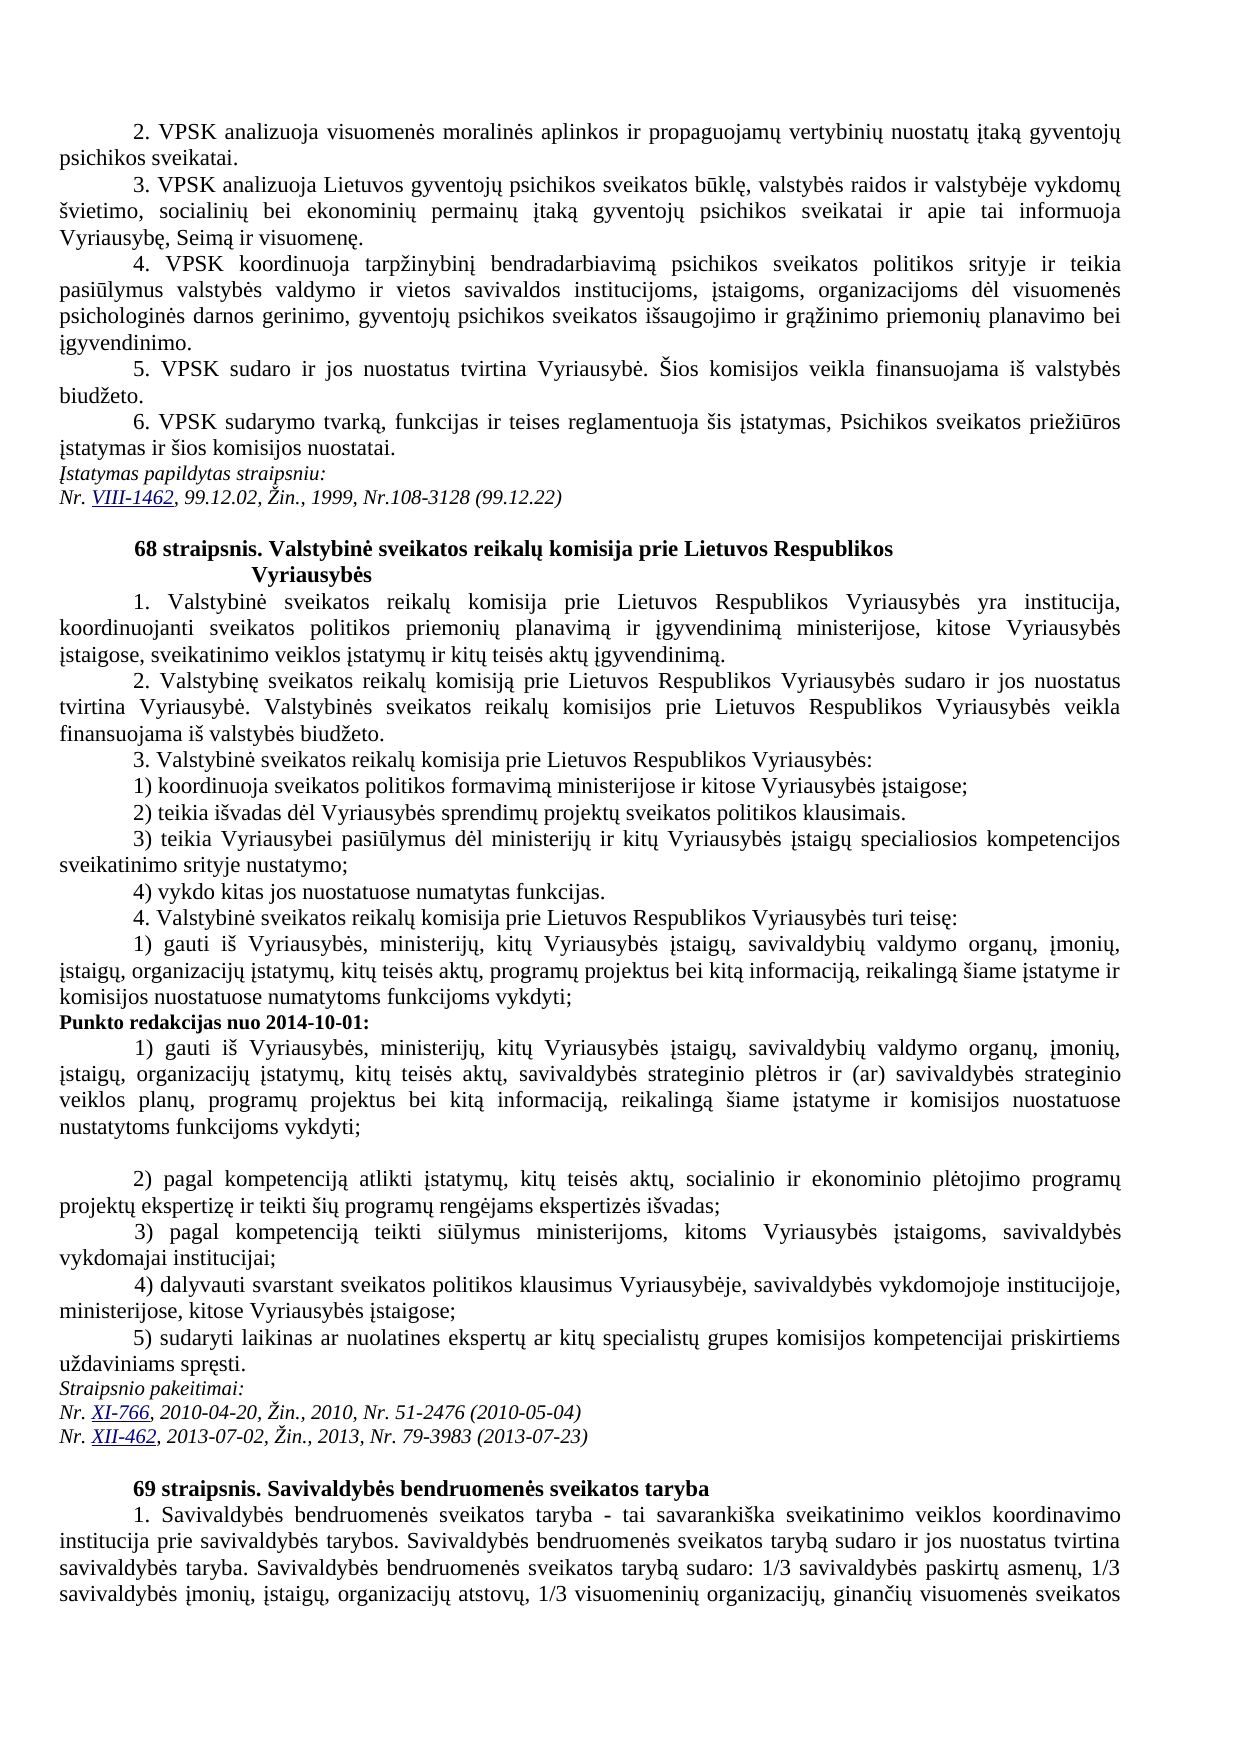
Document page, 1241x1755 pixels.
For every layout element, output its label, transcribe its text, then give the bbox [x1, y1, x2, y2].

text 1. Savivaldybės bendruomenės sveikatos taryba - tai savarankiška sveikatinimo veiklos koordinavimo institucija prie savivaldybės tarybos. Savivaldybės bendruomenės sveikatos tarybą sudaro ir jos nuostatus tvirtina savivaldybės taryba. Savivaldybės bendruomenės sveikatos tarybą sudaro: 1/3 savivaldybės paskirtų asmenų, 1/3 savivaldybės įmonių, įstaigų, organizacijų atstovų, 1/3 visuomeninių organizacijų, ginančių visuomenės sveikatos [59, 1501, 1122, 1607]
text 3) pagal kompetenciją teikti siūlymus ministerijoms, kitoms Vyriausybės įstaigoms, savivaldybės vykdomajai institucijai; [59, 1218, 1122, 1271]
text 1) koordinuoja sveikatos politikos formavimą ministerijose ir kitose Vyriausybės įstaigose; [59, 772, 1122, 799]
text Vyriausybės [251, 562, 1122, 588]
text Įstatymas papildytas straipsniu: [59, 461, 1122, 485]
text Nr. XI-766, 2010-04-20, Žin., 2010, Nr. 51-2476 (2010-05-04) [59, 1400, 1122, 1424]
text 4) vykdo kitas jos nuostatuose numatytas funkcijas. [59, 878, 1122, 904]
text 2. VPSK analizuoja visuomenės moralinės aplinkos ir propaguojamų vertybinių nuostatų įtaką gyventojų psichikos sveikatai. [59, 118, 1122, 171]
text Straipsnio pakeitimai: [59, 1376, 1122, 1400]
text 3. Valstybinė sveikatos reikalų komisija prie Lietuvos Respublikos Vyriausybės: [59, 746, 1122, 772]
text 2) pagal kompetenciją atlikti įstatymų, kitų teisės aktų, socialinio ir ekonominio plėtojimo programų projektų ekspertizę ir teikti šių programų rengėjams ekspertizės išvadas; [59, 1165, 1122, 1218]
text 4. VPSK koordinuoja tarpžinybinį bendradarbiavimą psichikos sveikatos politikos srityje ir teikia pasiūlymus valstybės valdymo ir vietos savivaldos institucijoms, įstaigoms, organizacijoms dėl visuomenės psichologinės darnos gerinimo, gyventojų psichikos sveikatos išsaugojimo ir grąžinimo priemonių planavimo bei įgyvendinimo. [59, 250, 1122, 355]
text Nr. XII-462, 2013-07-02, Žin., 2013, Nr. 79-3983 (2013-07-23) [59, 1424, 1122, 1448]
text 3. VPSK analizuoja Lietuvos gyventojų psichikos sveikatos būklę, valstybės raidos ir valstybėje vykdomų švietimo, socialinių bei ekonominių permainų įtaką gyventojų psichikos sveikatai ir apie tai informuoja Vyriausybę, Seimą ir visuomenę. [59, 171, 1122, 250]
text 1. Valstybinė sveikatos reikalų komisija prie Lietuvos Respublikos Vyriausybės yra institucija, koordinuojanti sveikatos politikos priemonių planavimą ir įgyvendinimą ministerijose, kitose Vyriausybės įstaigose, sveikatinimo veiklos įstatymų ir kitų teisės aktų įgyvendinimą. [59, 588, 1122, 667]
text 3) teikia Vyriausybei pasiūlymus dėl ministerijų ir kitų Vyriausybės įstaigų specialiosios kompetencijos sveikatinimo srityje nustatymo; [59, 825, 1122, 878]
text 1) gauti iš Vyriausybės, ministerijų, kitų Vyriausybės įstaigų, savivaldybių valdymo organų, įmonių, įstaigų, organizacijų įstatymų, kitų teisės aktų, programų projektus bei kitą informaciją, reikalingą šiame įstatyme ir komisijos nuostatuose numatytoms funkcijoms vykdyti; [59, 931, 1122, 1009]
text 4) dalyvauti svarstant sveikatos politikos klausimus Vyriausybėje, savivaldybės vykdomojoje institucijoje, ministerijose, kitose Vyriausybės įstaigose; [59, 1271, 1122, 1323]
text Punkto redakcijas nuo 2014-10-01: [59, 1009, 1122, 1034]
text Nr. VIII-1462, 99.12.02, Žin., 1999, Nr.108-3128 (99.12.22) [59, 485, 1122, 509]
text 6. VPSK sudarymo tvarką, funkcijas ir teises reglamentuoja šis įstatymas, Psichikos sveikatos priežiūros įstatymas ir šios komisijos nuostatai. [59, 408, 1122, 461]
text 69 straipsnis. Savivaldybės bendruomenės sveikatos taryba [59, 1475, 1122, 1501]
text 2) teikia išvadas dėl Vyriausybės sprendimų projektų sveikatos politikos klausimais. [59, 799, 1122, 825]
text 2. Valstybinę sveikatos reikalų komisiją prie Lietuvos Respublikos Vyriausybės sudaro ir jos nuostatus tvirtina Vyriausybė. Valstybinės sveikatos reikalų komisijos prie Lietuvos Respublikos Vyriausybės veikla finansuojama iš valstybės biudžeto. [59, 667, 1122, 746]
text 5. VPSK sudaro ir jos nuostatus tvirtina Vyriausybė. Šios komisijos veikla finansuojama iš valstybės biudžeto. [59, 355, 1122, 408]
text 68 straipsnis. Valstybinė sveikatos reikalų komisija prie Lietuvos Respublikos [134, 535, 1122, 562]
text 5) sudaryti laikinas ar nuolatines ekspertų ar kitų specialistų grupes komisijos kompetencijai priskirtiems uždaviniams spręsti. [59, 1323, 1122, 1376]
text 1) gauti iš Vyriausybės, ministerijų, kitų Vyriausybės įstaigų, savivaldybių valdymo organų, įmonių, įstaigų, organizacijų įstatymų, kitų teisės aktų, savivaldybės strateginio plėtros ir (ar) savivaldybės strateginio veiklos planų, programų projektus bei kitą informaciją, reikalingą šiame įstatyme ir komisijos nuostatuose nustatytoms funkcijoms vykdyti; [59, 1034, 1122, 1139]
text 4. Valstybinė sveikatos reikalų komisija prie Lietuvos Respublikos Vyriausybės turi teisę: [59, 904, 1122, 931]
